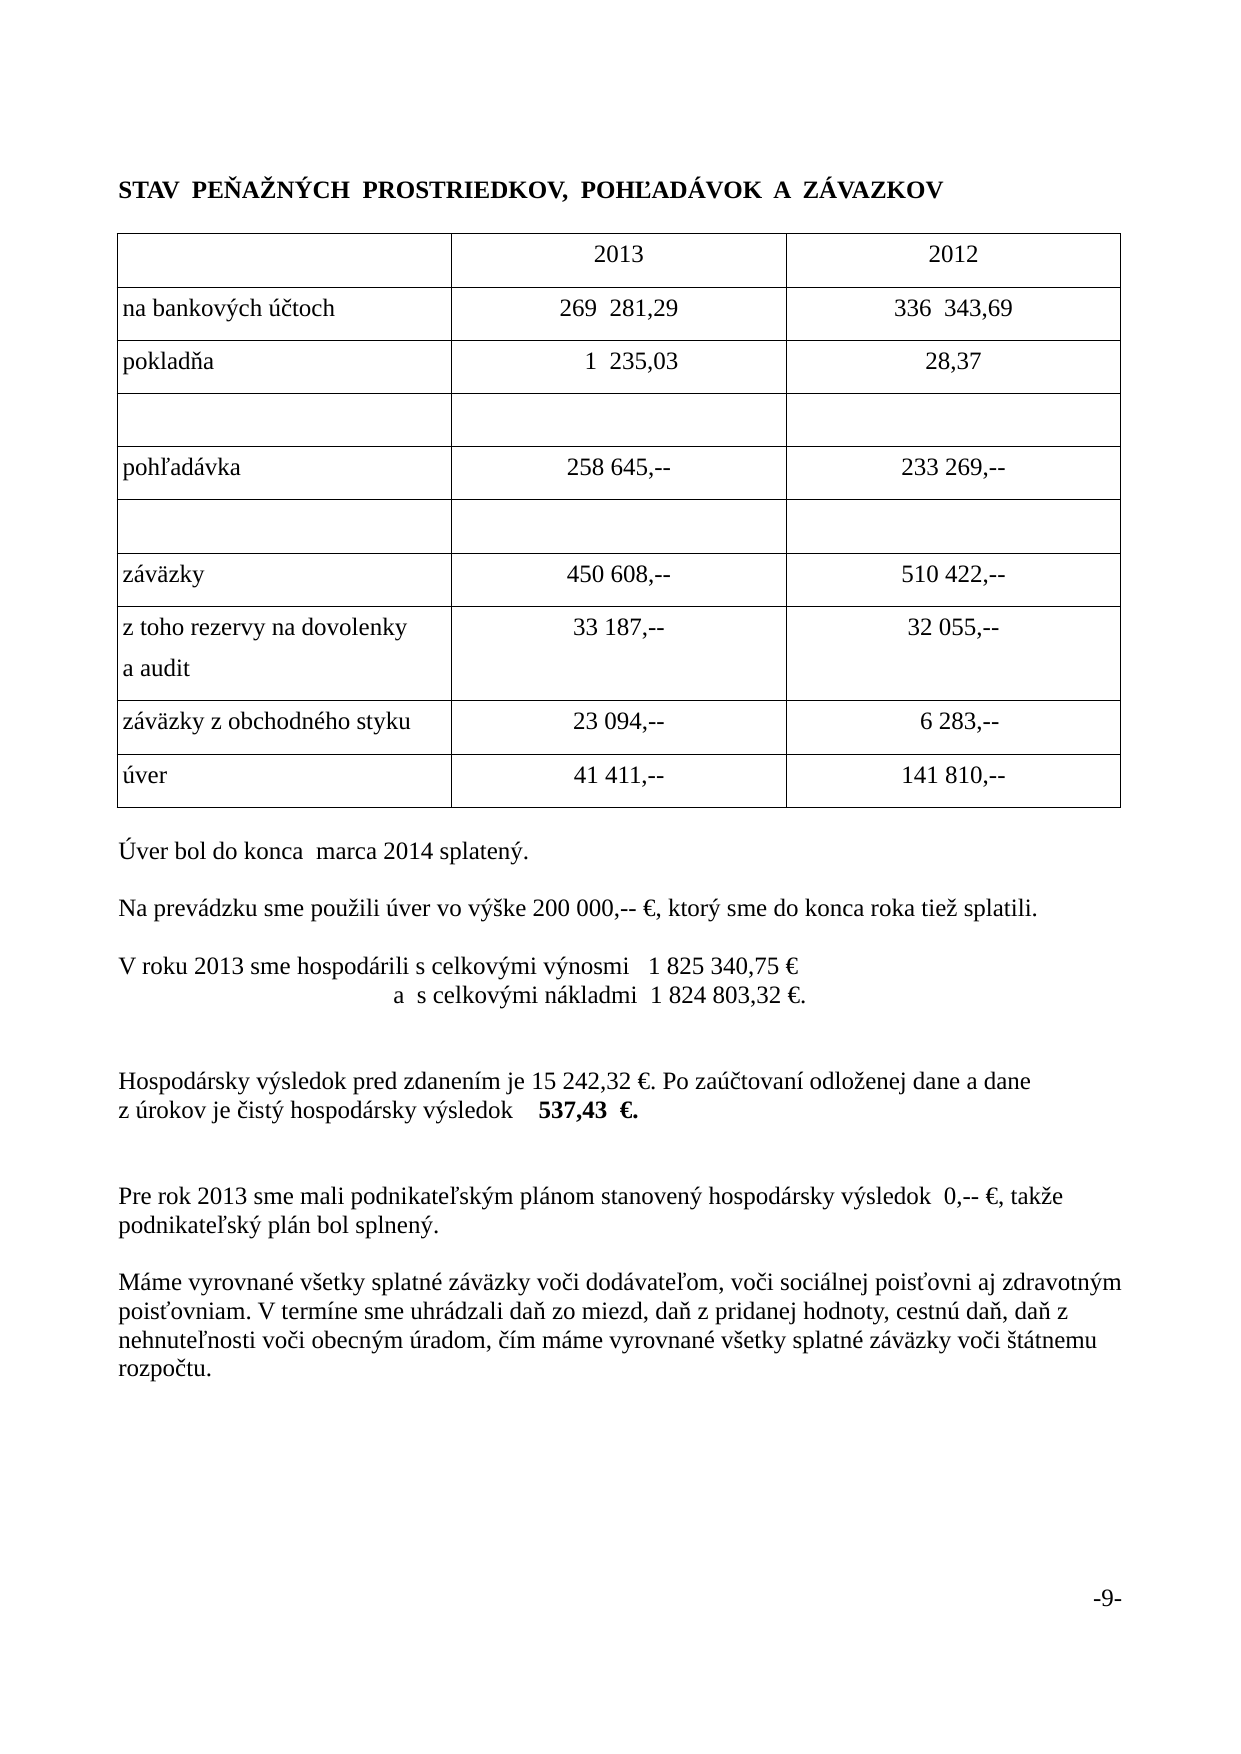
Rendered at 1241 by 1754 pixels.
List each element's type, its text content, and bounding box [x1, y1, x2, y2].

text Pre rok 2013 sme mali podnikateľským plánom stanovený hospodársky výsledok 0,-- €, takže podnikateľský plán bol splnený. [118, 1181, 1122, 1238]
table_cell [118, 394, 451, 446]
table_header [118, 234, 451, 286]
table_cell 233 269,-- [787, 447, 1120, 499]
table_cell 41 411,-- [452, 755, 786, 807]
table_cell 269 281,29 [452, 288, 786, 339]
table_cell [452, 500, 786, 552]
table_header 2012 [787, 234, 1120, 286]
table_header 2013 [452, 234, 786, 286]
table_cell záväzky z obchodného styku [118, 701, 451, 753]
table_cell 141 810,-- [787, 755, 1120, 807]
table_cell 258 645,-- [452, 447, 786, 499]
text Máme vyrovnané všetky splatné záväzky voči dodávateľom, voči sociálnej poisťovni aj zdravotným poisťovniam. V termíne sme uhrádzali daň zo miezd, daň z pridanej hodnoty, cestnú daň, daň z nehnuteľnosti voči obecným úradom, čím máme vyrovnané všetky splatné záväzky voči štátnemu rozpočtu. [118, 1267, 1122, 1382]
table_cell [452, 394, 786, 446]
table_cell 32 055,-- [787, 607, 1120, 700]
table_cell [787, 500, 1120, 552]
table_cell 28,37 [787, 341, 1120, 393]
text Hospodársky výsledok pred zdanením je 15 242,32 €. Po zaúčtovaní odloženej dane a dane [118, 1066, 1122, 1095]
table_cell 336 343,69 [787, 288, 1120, 339]
table_cell 23 094,-- [452, 701, 786, 753]
table_cell 33 187,-- [452, 607, 786, 700]
text -9- [118, 1583, 1122, 1612]
table_cell pohľadávka [118, 447, 451, 499]
table_cell z toho rezervy na dovolenky a audit [118, 607, 451, 700]
text Na prevádzku sme použili úver vo výške 200 000,-- €, ktorý sme do konca roka tiež splatili. [118, 893, 1122, 922]
table_cell [787, 394, 1120, 446]
text STAV PEŇAŽNÝCH PROSTRIEDKOV, POHĽADÁVOK A ZÁVAZKOV [118, 176, 1122, 204]
table_cell 510 422,-- [787, 554, 1120, 606]
table_cell záväzky [118, 554, 451, 606]
table_cell 1 235,03 [452, 341, 786, 393]
text V roku 2013 sme hospodárili s celkovými výnosmi 1 825 340,75 € [118, 951, 1122, 980]
table_cell 450 608,-- [452, 554, 786, 606]
table_cell 6 283,-- [787, 701, 1120, 753]
table_cell úver [118, 755, 451, 807]
table_cell na bankových účtoch [118, 288, 451, 339]
text z úrokov je čistý hospodársky výsledok 537,43 €. [118, 1095, 1122, 1123]
table_cell [118, 500, 451, 552]
table_cell pokladňa [118, 341, 451, 393]
text a s celkovými nákladmi 1 824 803,32 €. [118, 980, 1122, 1008]
text Úver bol do konca marca 2014 splatený. [118, 836, 1122, 865]
